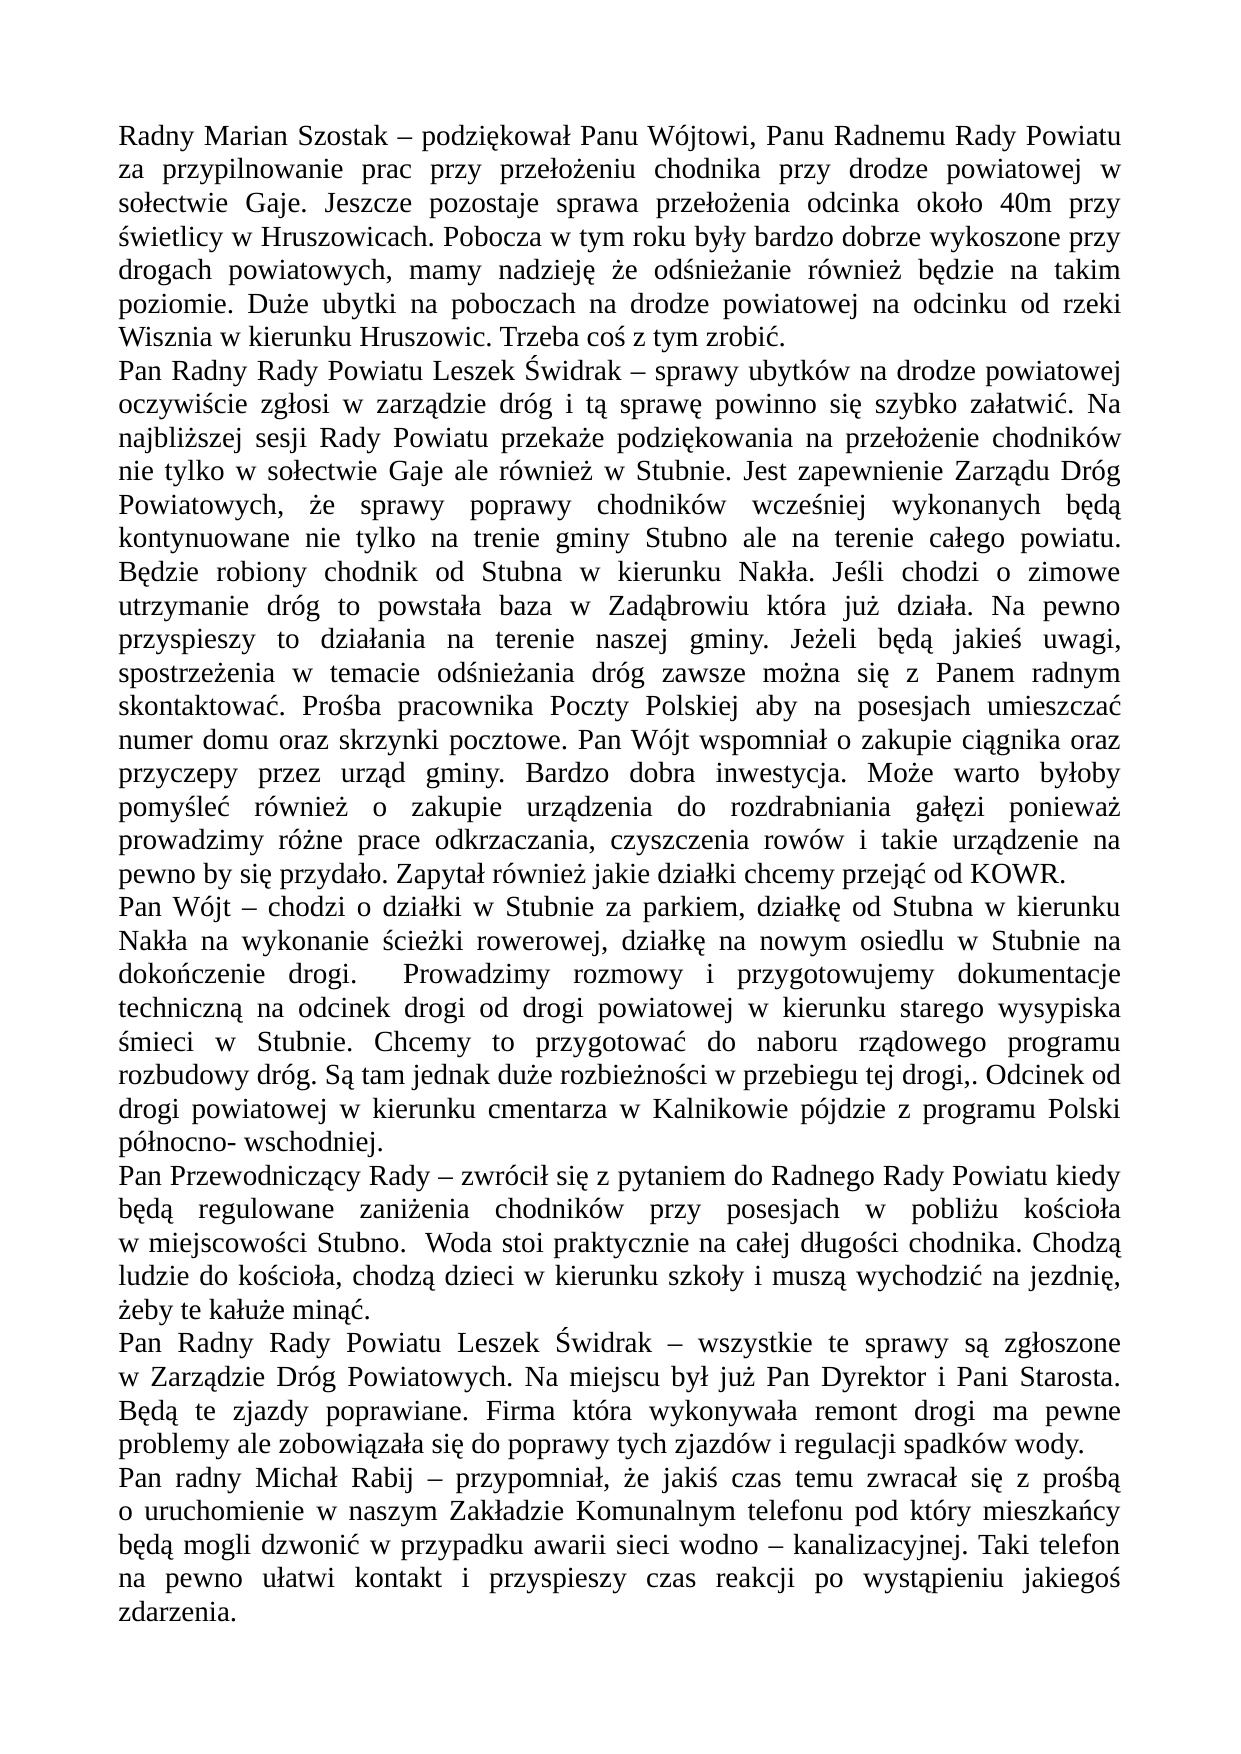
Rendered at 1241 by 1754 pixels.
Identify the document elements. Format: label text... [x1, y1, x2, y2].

text Pan Radny Rady Powiatu Leszek Świdrak – wszystkie te sprawy są zgłoszone w Zarządzie Dróg Powiatowych. Na miejscu był już Pan Dyrektor i Pani Starosta. Będą te zjazdy poprawiane. Firma która wykonywała remont drogi ma pewne problemy ale zobowiązała się do poprawy tych zjazdów i regulacji spadków wody. [118, 1326, 1122, 1460]
text Pan radny Michał Rabij – przypomniał, że jakiś czas temu zwracał się z prośbą o uruchomienie w naszym Zakładzie Komunalnym telefonu pod który mieszkańcy będą mogli dzwonić w przypadku awarii sieci wodno – kanalizacyjnej. Taki telefon na pewno ułatwi kontakt i przyspieszy czas reakcji po wystąpieniu jakiegoś zdarzenia. [118, 1460, 1122, 1627]
text Radny Marian Szostak – podziękował Panu Wójtowi, Panu Radnemu Rady Powiatu za przypilnowanie prac przy przełożeniu chodnika przy drodze powiatowej w sołectwie Gaje. Jeszcze pozostaje sprawa przełożenia odcinka około 40m przy świetlicy w Hruszowicach. Pobocza w tym roku były bardzo dobrze wykoszone przy drogach powiatowych, mamy nadzieję że odśnieżanie również będzie na takim poziomie. Duże ubytki na poboczach na drodze powiatowej na odcinku od rzeki Wisznia w kierunku Hruszowic. Trzeba coś z tym zrobić. [118, 118, 1122, 353]
text Pan Wójt – chodzi o działki w Stubnie za parkiem, działkę od Stubna w kierunku Nakła na wykonanie ścieżki rowerowej, działkę na nowym osiedlu w Stubnie na dokończenie drogi. Prowadzimy rozmowy i przygotowujemy dokumentacje techniczną na odcinek drogi od drogi powiatowej w kierunku starego wysypiska śmieci w Stubnie. Chcemy to przygotować do naboru rządowego programu rozbudowy dróg. Są tam jednak duże rozbieżności w przebiegu tej drogi,. Odcinek od drogi powiatowej w kierunku cmentarza w Kalnikowie pójdzie z programu Polski północno- wschodniej. [118, 889, 1122, 1158]
text Pan Przewodniczący Rady – zwrócił się z pytaniem do Radnego Rady Powiatu kiedy będą regulowane zaniżenia chodników przy posesjach w pobliżu kościoła w miejscowości Stubno. Woda stoi praktycznie na całej długości chodnika. Chodzą ludzie do kościoła, chodzą dzieci w kierunku szkoły i muszą wychodzić na jezdnię, żeby te kałuże minąć. [118, 1158, 1122, 1326]
text Pan Radny Rady Powiatu Leszek Świdrak – sprawy ubytków na drodze powiatowej oczywiście zgłosi w zarządzie dróg i tą sprawę powinno się szybko załatwić. Na najbliższej sesji Rady Powiatu przekaże podziękowania na przełożenie chodników nie tylko w sołectwie Gaje ale również w Stubnie. Jest zapewnienie Zarządu Dróg Powiatowych, że sprawy poprawy chodników wcześniej wykonanych będą kontynuowane nie tylko na trenie gminy Stubno ale na terenie całego powiatu. Będzie robiony chodnik od Stubna w kierunku Nakła. Jeśli chodzi o zimowe utrzymanie dróg to powstała baza w Zadąbrowiu która już działa. Na pewno przyspieszy to działania na terenie naszej gminy. Jeżeli będą jakieś uwagi, spostrzeżenia w temacie odśnieżania dróg zawsze można się z Panem radnym skontaktować. Prośba pracownika Poczty Polskiej aby na posesjach umieszczać numer domu oraz skrzynki pocztowe. Pan Wójt wspomniał o zakupie ciągnika oraz przyczepy przez urząd gminy. Bardzo dobra inwestycja. Może warto byłoby pomyśleć również o zakupie urządzenia do rozdrabniania gałęzi ponieważ prowadzimy różne prace odkrzaczania, czyszczenia rowów i takie urządzenie na pewno by się przydało. Zapytał również jakie działki chcemy przejąć od KOWR. [118, 353, 1122, 889]
